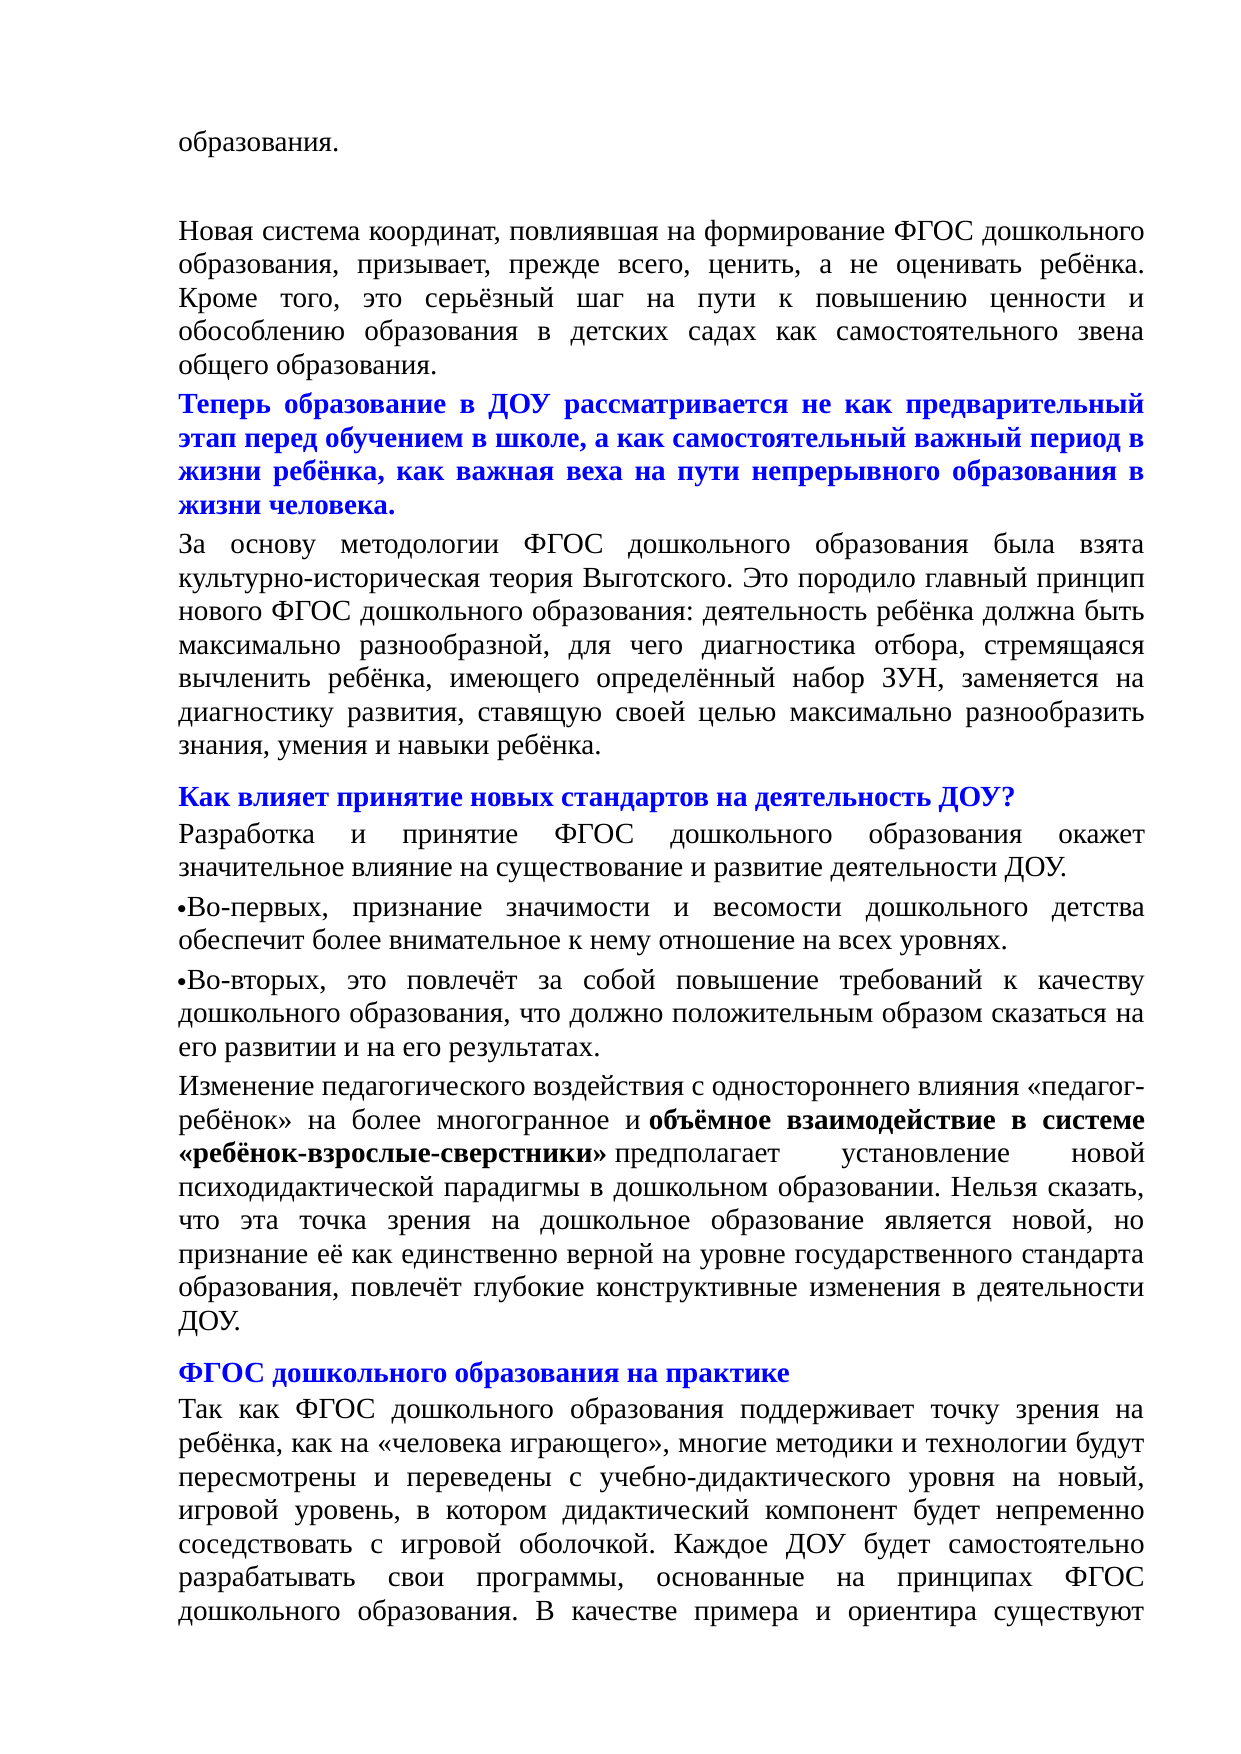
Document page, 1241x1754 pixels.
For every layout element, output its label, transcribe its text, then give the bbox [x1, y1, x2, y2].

table_cell образования. Новая система координат, повлиявшая на формирование ФГОС дошкольного образования, призывает, прежде всего, ценить, а не оценивать ребёнка. Кроме того, это серьёзный шаг на пути к повышению ценности и обособлению образования в детских садах как самостоятельного звена общего образования. Теперь образование в ДОУ рассматривается не как предварительный этап перед обучением в школе, а как самостоятельный важный период в жизни ребёнка, как важная веха на пути непрерывного образования в жизни человека. За основу методологии ФГОС дошкольного образования была взята культурно-историческая теория Выготского. Это породило главный принцип нового ФГОС дошкольного образования: деятельность ребёнка должна быть максимально разнообразной, для чего диагностика отбора, стремящаяся вычленить ребёнка, имеющего определённый набор ЗУН, заменяется на диагностику развития, ставящую своей целью максимально разнообразить знания, умения и навыки ребёнка. Как влияет принятие новых стандартов на деятельность ДОУ? Разработка и принятие ФГОС дошкольного образования окажет значительное влияние на существование и развитие деятельности ДОУ. Во-первых, признание значимости и весомости дошкольного детства обеспечит более внимательное к нему отношение на всех уровнях. Во-вторых, это повлечёт за собой повышение требований к качеству дошкольного образования, что должно положительным образом сказаться на его развитии и на его результатах. Изменение педагогического воздействия с одностороннего влияния «педагог-ребёнок» на более многогранное и объёмное взаимодействие в системе «ребёнок-взрослые-сверстники» предполагает установление новой психодидактической парадигмы в дошкольном образовании. Нельзя сказать, что эта точка зрения на дошкольное образование является новой, но признание её как единственно верной на уровне государственного стандарта образования, повлечёт глубокие конструктивные изменения в деятельности ДОУ. ФГОС дошкольного образования на практике Так как ФГОС дошкольного образования поддерживает точку зрения на ребёнка, как на «человека играющего», многие методики и технологии будут пересмотрены и переведены с учебно-дидактического уровня на новый, игровой уровень, в котором дидактический компонент будет непременно соседствовать с игровой оболочкой. Каждое ДОУ будет самостоятельно разрабатывать свои программы, основанные на принципах ФГОС дошкольного образования. В качестве примера и ориентира существуют [175, 118, 1148, 1629]
